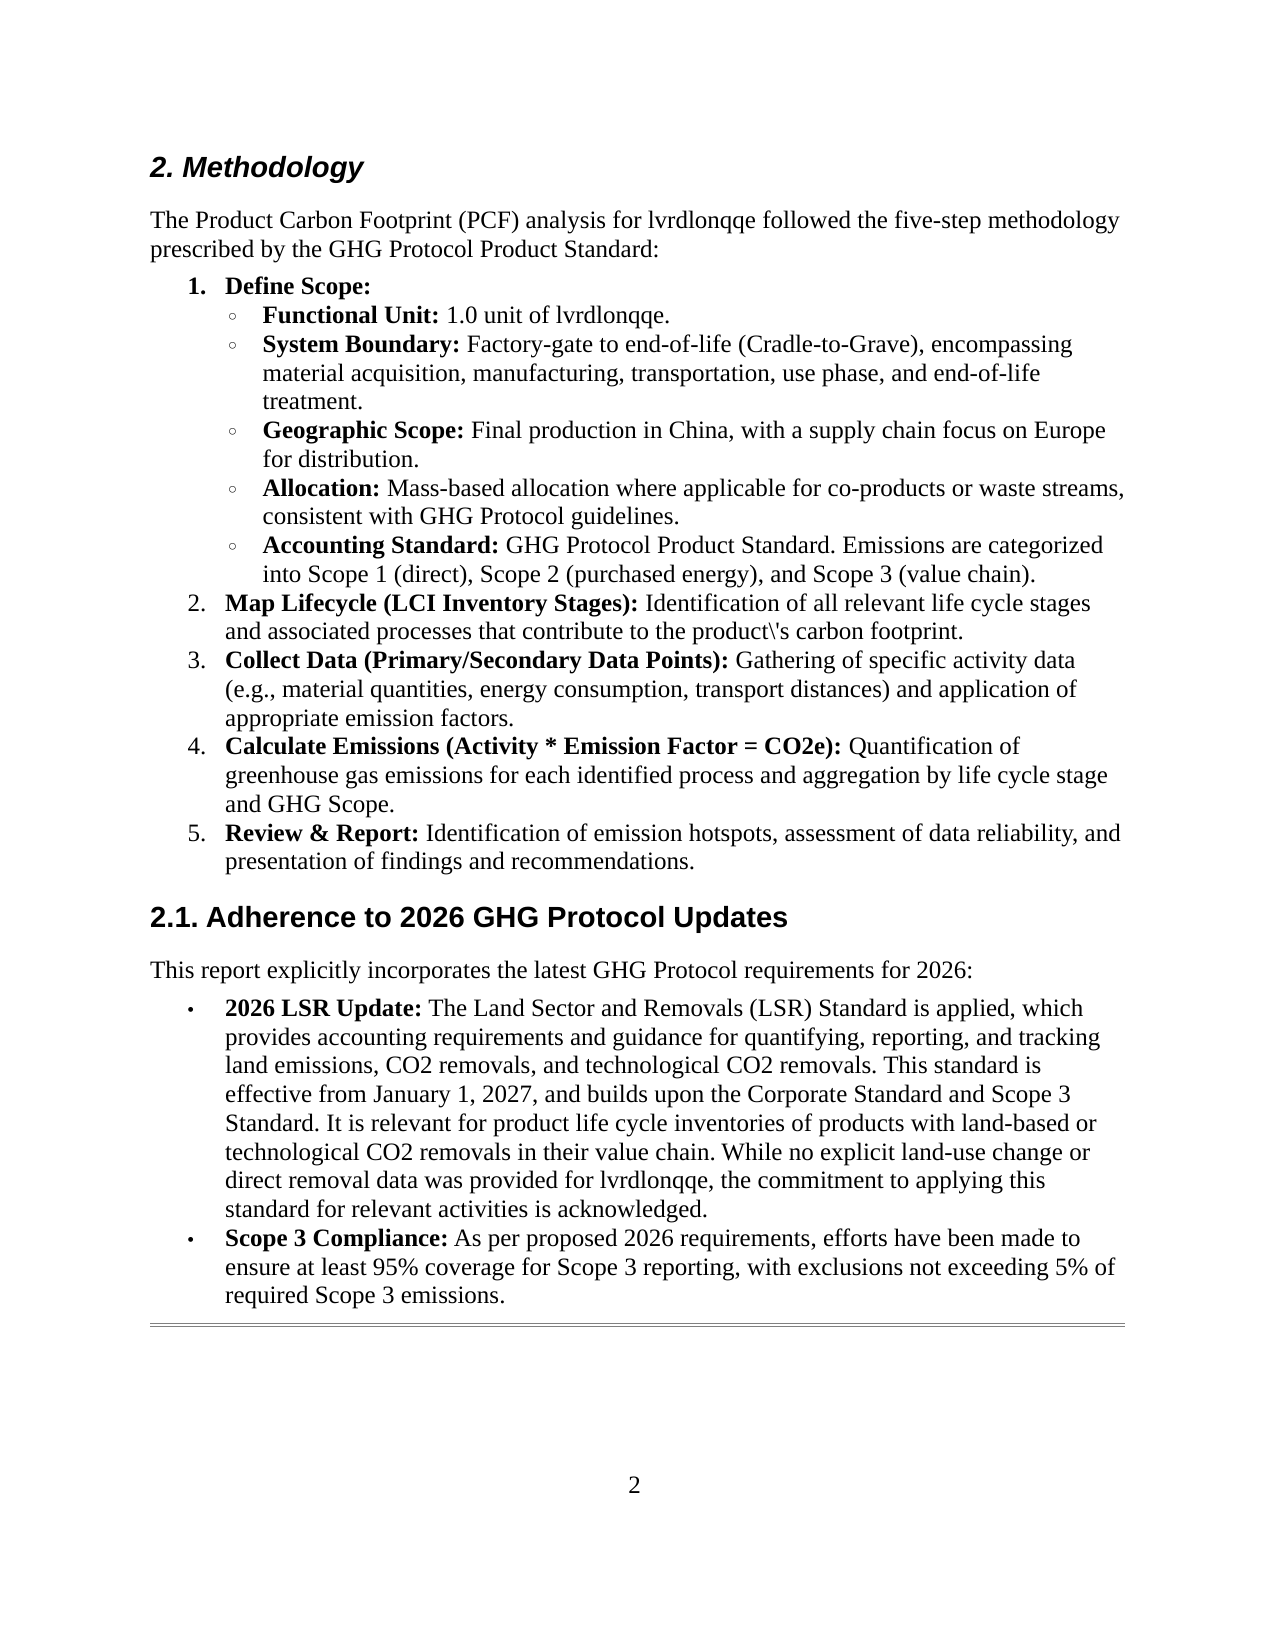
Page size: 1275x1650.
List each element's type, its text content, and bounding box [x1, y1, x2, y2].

list Calculate Emissions (Activity * Emission Factor = CO2e): Quantification of greenhouse gas emissions for each identified process and aggregation by life cycle stage and GHG Scope. [187, 731, 1125, 818]
list Collect Data (Primary/Secondary Data Points): Gathering of specific activity data (e.g., material quantities, energy consumption, transport distances) and application of appropriate emission factors. [187, 645, 1125, 731]
list Functional Unit: 1.0 unit of lvrdlonqqe. [225, 300, 1125, 329]
list Scope 3 Compliance: As per proposed 2026 requirements, efforts have been made to ensure at least 95% coverage for Scope 3 reporting, with exclusions not exceeding 5% of required Scope 3 emissions. [187, 1223, 1125, 1309]
list Define Scope: [187, 271, 1125, 300]
subtitle 2. Methodology [150, 150, 1125, 183]
list Map Lifecycle (LCI Inventory Stages): Identification of all relevant life cycle stages and associated processes that contribute to the product\'s carbon footprint. [187, 588, 1125, 645]
list System Boundary: Factory-gate to end-of-life (Cradle-to-Grave), encompassing material acquisition, manufacturing, transportation, use phase, and end-of-life treatment. [225, 329, 1125, 415]
text This report explicitly incorporates the latest GHG Protocol requirements for 2026: [150, 955, 1125, 984]
text The Product Carbon Footprint (PCF) analysis for lvrdlonqqe followed the five-step methodology prescribed by the GHG Protocol Product Standard: [150, 205, 1125, 262]
list Review & Report: Identification of emission hotspots, assessment of data reliability, and presentation of findings and recommendations. [187, 818, 1125, 875]
list Geographic Scope: Final production in China, with a supply chain focus on Europe for distribution. [225, 415, 1125, 473]
subtitle 2.1. Adherence to 2026 GHG Protocol Updates [150, 900, 1125, 934]
list Allocation: Mass-based allocation where applicable for co-products or waste streams, consistent with GHG Protocol guidelines. [225, 473, 1125, 530]
list 2026 LSR Update: The Land Sector and Removals (LSR) Standard is applied, which provides accounting requirements and guidance for quantifying, reporting, and tracking land emissions, CO2 removals, and technological CO2 removals. This standard is effective from January 1, 2027, and builds upon the Corporate Standard and Scope 3 Standard. It is relevant for product life cycle inventories of products with land-based or technological CO2 removals in their value chain. While no explicit land-use change or direct removal data was provided for lvrdlonqqe, the commitment to applying this standard for relevant activities is acknowledged. [187, 993, 1125, 1223]
list Accounting Standard: GHG Protocol Product Standard. Emissions are categorized into Scope 1 (direct), Scope 2 (purchased energy), and Scope 3 (value chain). [225, 530, 1125, 588]
